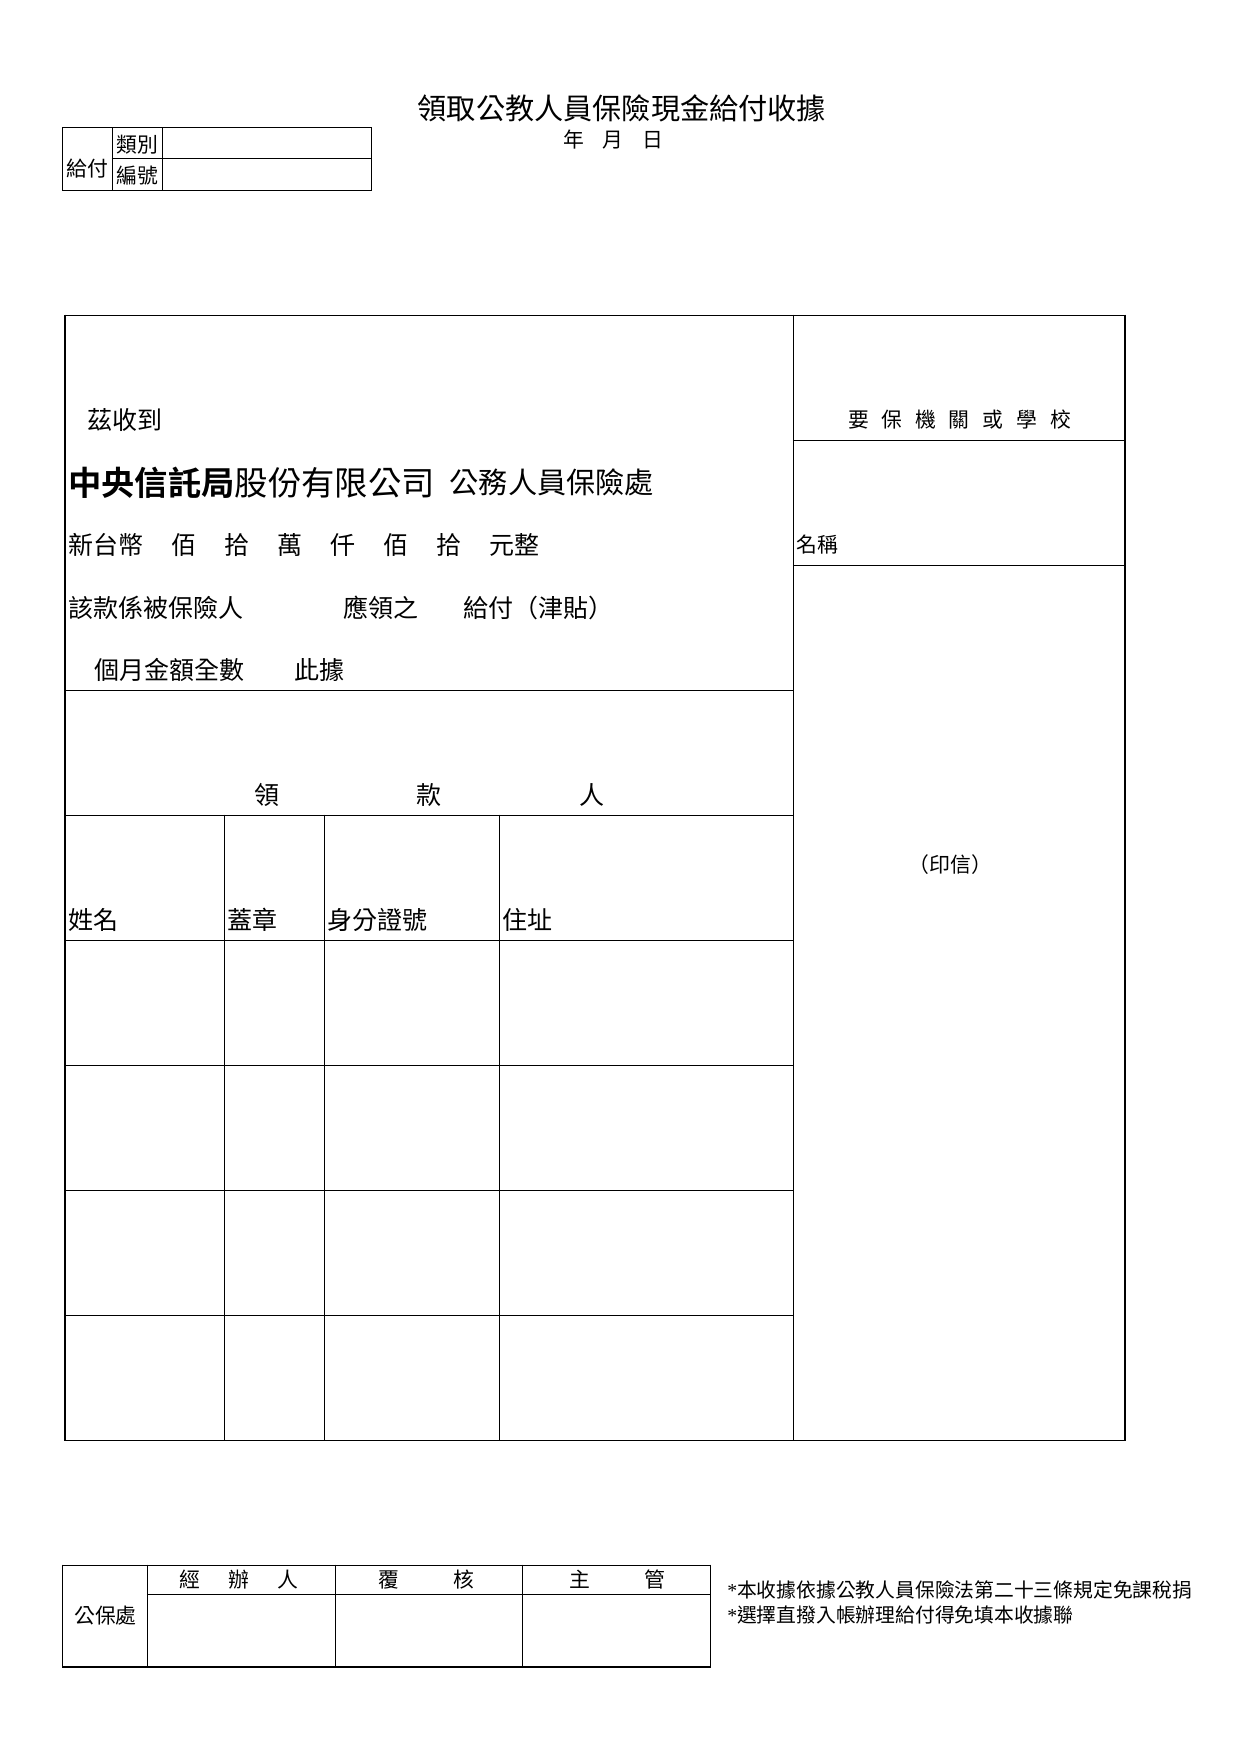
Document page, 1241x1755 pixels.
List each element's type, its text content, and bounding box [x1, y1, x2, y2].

table_header 要保機關或學校 [794, 316, 1124, 439]
table_cell [225, 1191, 324, 1314]
table_cell [66, 1316, 224, 1439]
table_cell [500, 1191, 793, 1314]
table_cell 蓋章 [225, 816, 324, 939]
table_header 經辦人 [148, 1566, 335, 1594]
table_header 茲收到 中央信託局股份有限公司 公務人員保險處 新台幣 佰 拾 萬 仟 佰 拾 元整 該款係被保險人 應領之 給付（津貼） 個月金額全數 此據 [66, 316, 793, 689]
table_cell [225, 941, 324, 1064]
table_header 公保處 [63, 1566, 147, 1666]
table_header 給付 [63, 128, 112, 189]
table_header 覆核 [336, 1566, 522, 1594]
table_header 給付 [403, 78, 865, 209]
table_cell 身分證號 [325, 816, 499, 939]
table_header 主管 [712, 1570, 1237, 1720]
table_cell [163, 159, 371, 189]
table_cell [66, 941, 224, 1064]
table_cell [336, 1595, 522, 1666]
table_cell [66, 1066, 224, 1189]
table_cell [325, 1066, 499, 1189]
table_cell 名稱 [794, 441, 1124, 564]
table_cell [500, 1316, 793, 1439]
table_cell [325, 1191, 499, 1314]
table_cell [523, 1595, 710, 1666]
table_cell [794, 566, 1124, 1439]
table_cell 住址 [500, 816, 793, 939]
table_cell [325, 941, 499, 1064]
table_cell 領款人 [66, 691, 793, 814]
table_cell [66, 1191, 224, 1314]
table_cell [148, 1595, 335, 1666]
table_header 主管 [523, 1566, 710, 1594]
table_cell [500, 941, 793, 1064]
table_header 類別 [113, 128, 162, 158]
table_cell [225, 1316, 324, 1439]
table_cell [500, 1066, 793, 1189]
table_cell [325, 1316, 499, 1439]
table_cell [225, 1066, 324, 1189]
table_header [163, 128, 371, 158]
table_cell 編號 [113, 159, 162, 189]
table_cell 姓名 [66, 816, 224, 939]
